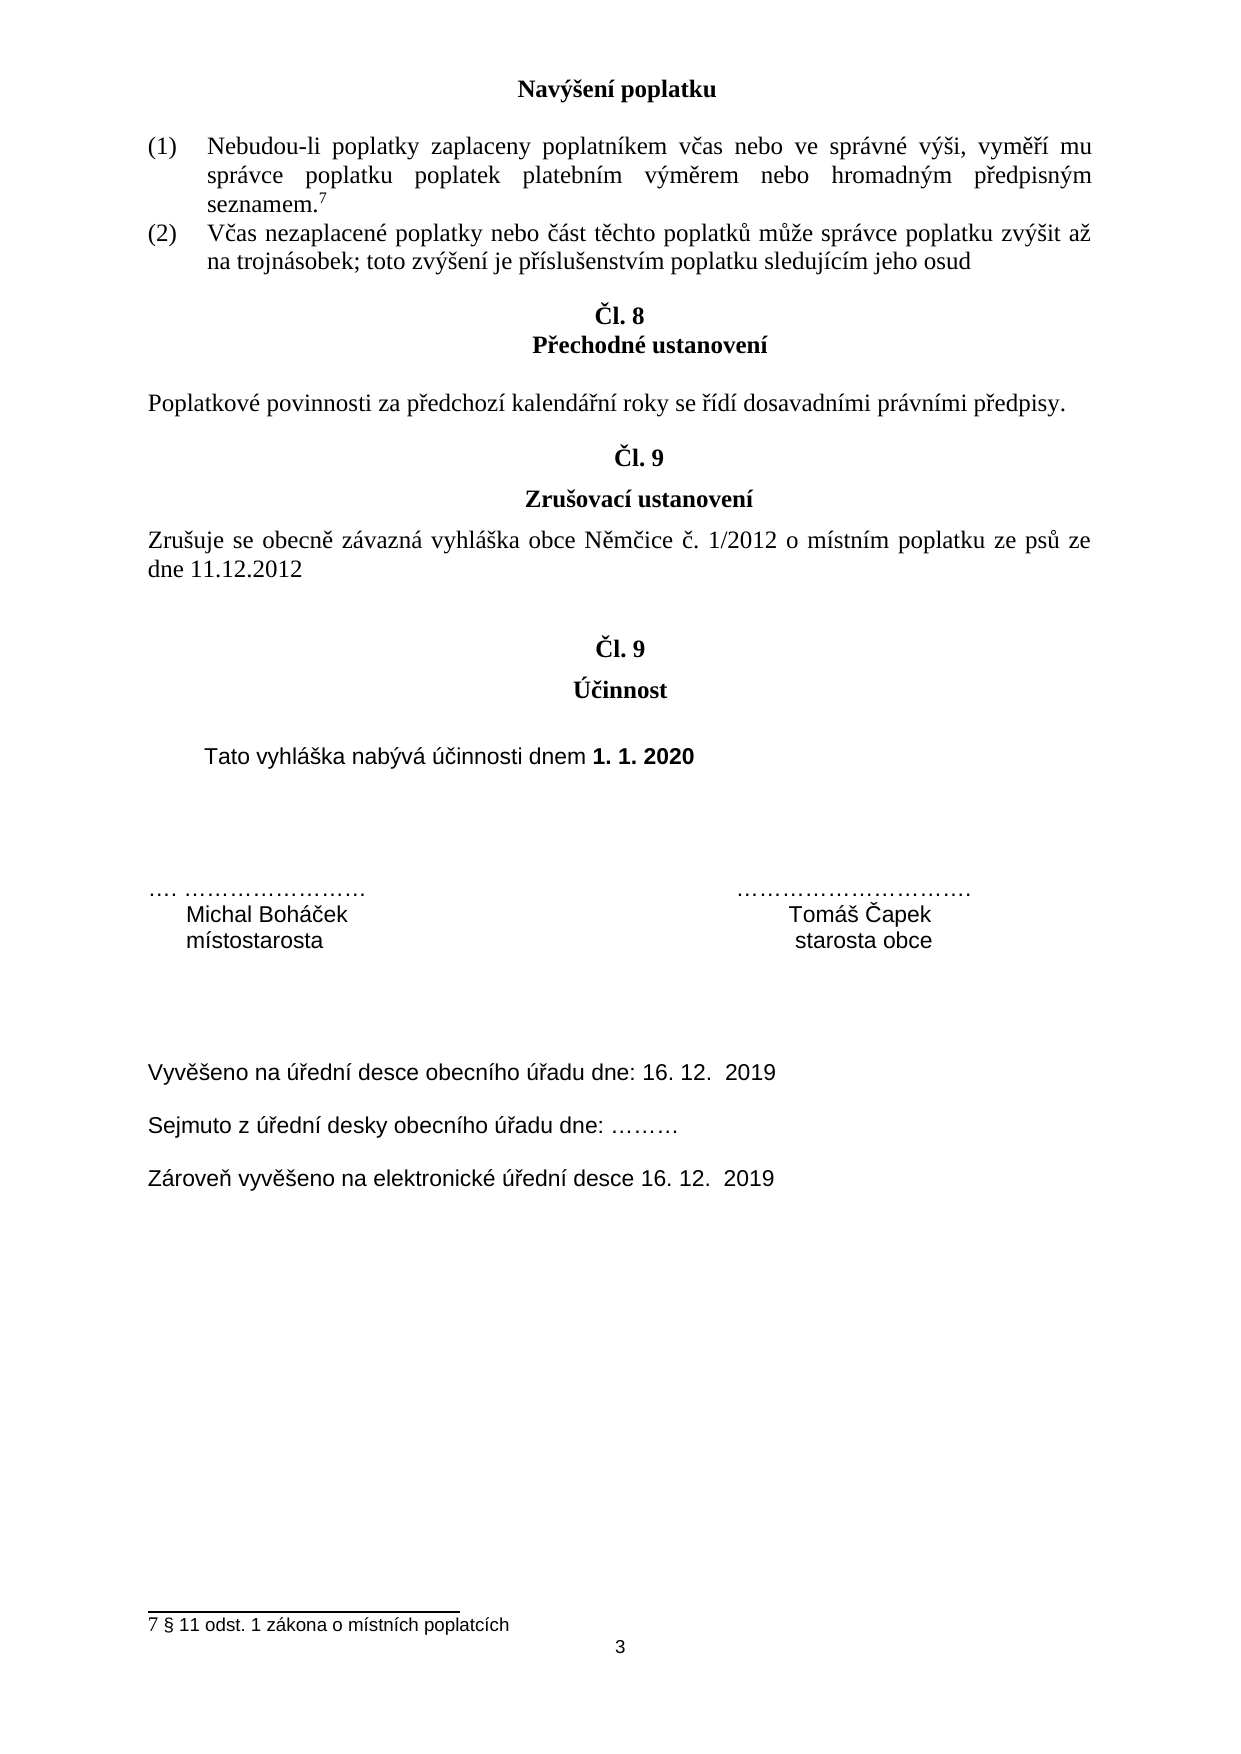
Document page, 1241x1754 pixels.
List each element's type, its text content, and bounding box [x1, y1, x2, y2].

text Přechodné ustanovení [207, 330, 1092, 359]
text Michal Boháček Tomáš Čapek [148, 901, 1092, 927]
text Čl. 8 [207, 301, 1092, 330]
text Sejmuto z úřední desky obecního úřadu dne: ……… [148, 1112, 1092, 1138]
text místostarosta starosta obce [148, 927, 1092, 954]
text Poplatkové povinnosti za předchozí kalendářní roky se řídí dosavadními právními předpisy. [148, 388, 1092, 416]
text Čl. 9 [148, 634, 1092, 663]
list § 11 odst. 1 zákona o místních poplatcích [148, 1612, 1092, 1636]
text Vyvěšeno na úřední desce obecního úřadu dne: 16. 12. 2019 [148, 1059, 1092, 1086]
text Zároveň vyvěšeno na elektronické úřední desce 16. 12. 2019 [148, 1165, 1092, 1191]
list Nebudou-li poplatky zaplaceny poplatníkem včas nebo ve správné výši, vyměří mu správce poplatku poplatek platebním výměrem nebo hromadným předpisným seznamem. [148, 131, 1092, 218]
list Včas nezaplacené poplatky nebo část těchto poplatků může správce poplatku zvýšit až na trojnásobek; toto zvýšení je příslušenstvím poplatku sledujícím jeho osud [148, 218, 1092, 275]
text Zrušuje se obecně závazná vyhláška obce Němčice č. 1/2012 o místním poplatku ze psů ze dne 11.12.2012 [148, 525, 1092, 583]
text …. …………………… …………………………. [148, 875, 1092, 901]
text Čl. 9 [185, 443, 1092, 472]
text Tato vyhláška nabývá účinnosti dnem 1. 1. 2020 [204, 743, 1092, 769]
text Účinnost [148, 675, 1092, 704]
text Zrušovací ustanovení [185, 484, 1092, 513]
text Navýšení poplatku [148, 74, 1092, 103]
